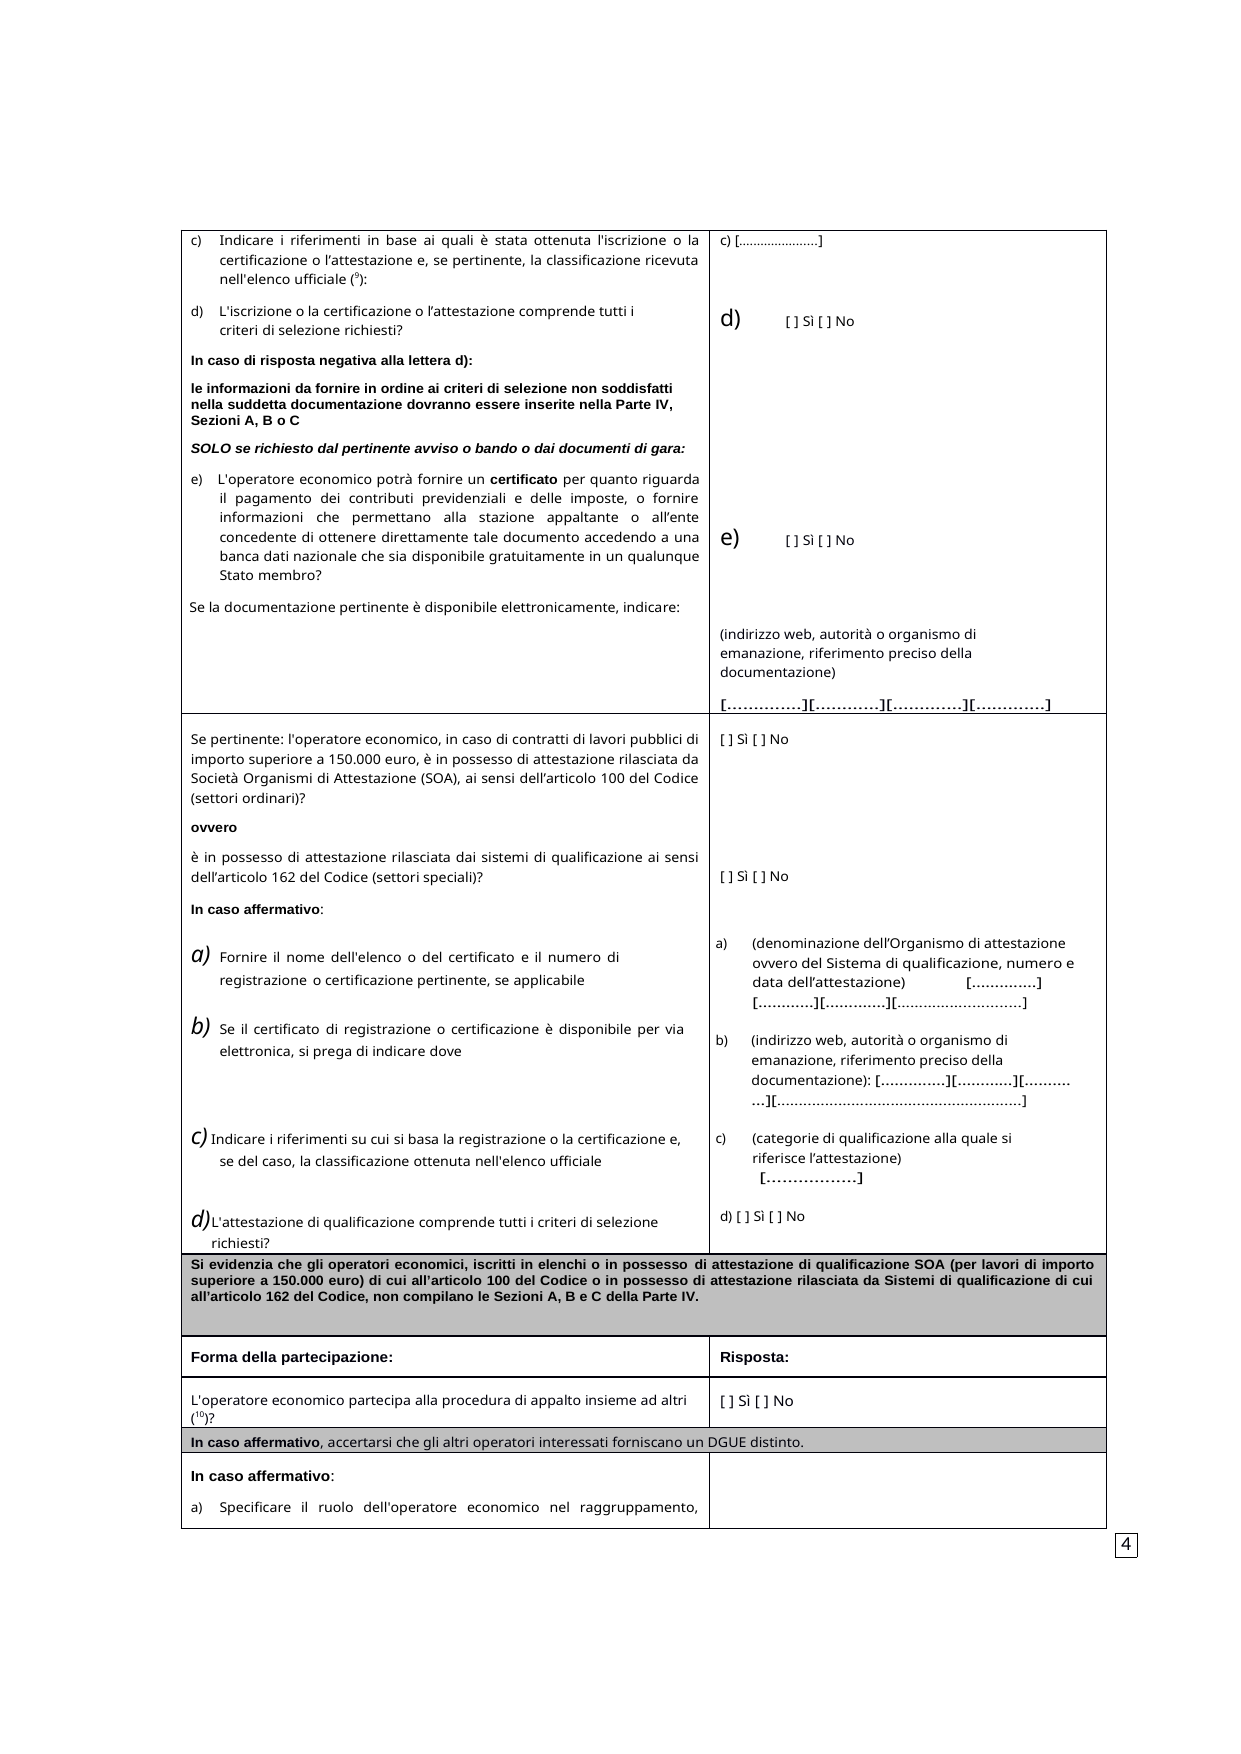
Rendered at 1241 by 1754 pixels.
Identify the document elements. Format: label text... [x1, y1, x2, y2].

table_cell In caso affermativo, accertarsi che gli altri operatori interessati forniscano un DGUE distinto. [182, 1428, 1106, 1452]
table_cell Risposta: [710, 1337, 1106, 1376]
table_cell In caso affermativo: Specificare il ruolo dell'operatore economico nel raggruppamento, [182, 1453, 709, 1528]
table_cell Forma della partecipazione: [182, 1337, 709, 1376]
table_cell L'operatore economico partecipa alla procedura di appalto insieme ad altri (10)? [182, 1378, 709, 1427]
table_header c) [ ] [ ] Sì [ ] No [ ] Sì [ ] No (indirizzo web, autorità o organismo di emanazione, riferimento preciso della documentazione) [………..…][…………][……….…][……….…] [710, 231, 1106, 713]
table_cell [ ] Sì [ ] No [710, 1378, 1106, 1427]
table_header Indicare i riferimenti in base ai quali è stata ottenuta l'iscrizione o la certificazione o l’attestazione e, se pertinente, la classificazione ricevuta nell'elenco ufficiale (9): L'iscrizione o la certificazione o l’attestazione comprende tutti i criteri di selezione richiesti? In caso di risposta negativa alla lettera d): le informazioni da fornire in ordine ai criteri di selezione non soddisfatti nella suddetta documentazione dovranno essere inserite nella Parte IV, Sezioni A, B o C SOLO se richiesto dal pertinente avviso o bando o dai documenti di gara: L'operatore economico potrà fornire un certificato per quanto riguarda il pagamento dei contributi previdenziali e delle imposte, o fornire informazioni che permettano alla stazione appaltante o all’ente concedente di ottenere direttamente tale documento accedendo a una banca dati nazionale che sia disponibile gratuitamente in un qualunque Stato membro? Se la documentazione pertinente è disponibile elettronicamente, indicare: [182, 231, 709, 713]
table_cell [ ] Sì [ ] No [ ] Sì [ ] No (denominazione dell’Organismo di attestazione ovvero del Sistema di qualificazione, numero e data dell’attestazione) [………..…][…………][……….…][ ] (indirizzo web, autorità o organismo di emanazione, riferimento preciso della documentazione): [………..…][…………][……….…][ ] (categorie di qualificazione alla quale si riferisce l’attestazione) […………..…] [ ] Sì [ ] No [710, 714, 1106, 1253]
table_cell Si evidenzia che gli operatori economici, iscritti in elenchi o in possesso di attestazione di qualificazione SOA (per lavori di importo superiore a 150.000 euro) di cui all’articolo 100 del Codice o in possesso di attestazione rilasciata da Sistemi di qualificazione di cui all’articolo 162 del Codice, non compilano le Sezioni A, B e C della Parte IV. [182, 1255, 1106, 1335]
table_cell [710, 1453, 1106, 1528]
table_cell Se pertinente: l'operatore economico, in caso di contratti di lavori pubblici di importo superiore a 150.000 euro, è in possesso di attestazione rilasciata da Società Organismi di Attestazione (SOA), ai sensi dell’articolo 100 del Codice (settori ordinari)? ovvero è in possesso di attestazione rilasciata dai sistemi di qualificazione ai sensi dell’articolo 162 del Codice (settori speciali)? In caso affermativo: Fornire il nome dell'elenco o del certificato e il numero di registrazione o certificazione pertinente, se applicabile Se il certificato di registrazione o certificazione è disponibile per via elettronica, si prega di indicare dove Indicare i riferimenti su cui si basa la registrazione o la certificazione e, se del caso, la classificazione ottenuta nell'elenco ufficiale L'attestazione di qualificazione comprende tutti i criteri di selezione richiesti? [182, 714, 709, 1253]
